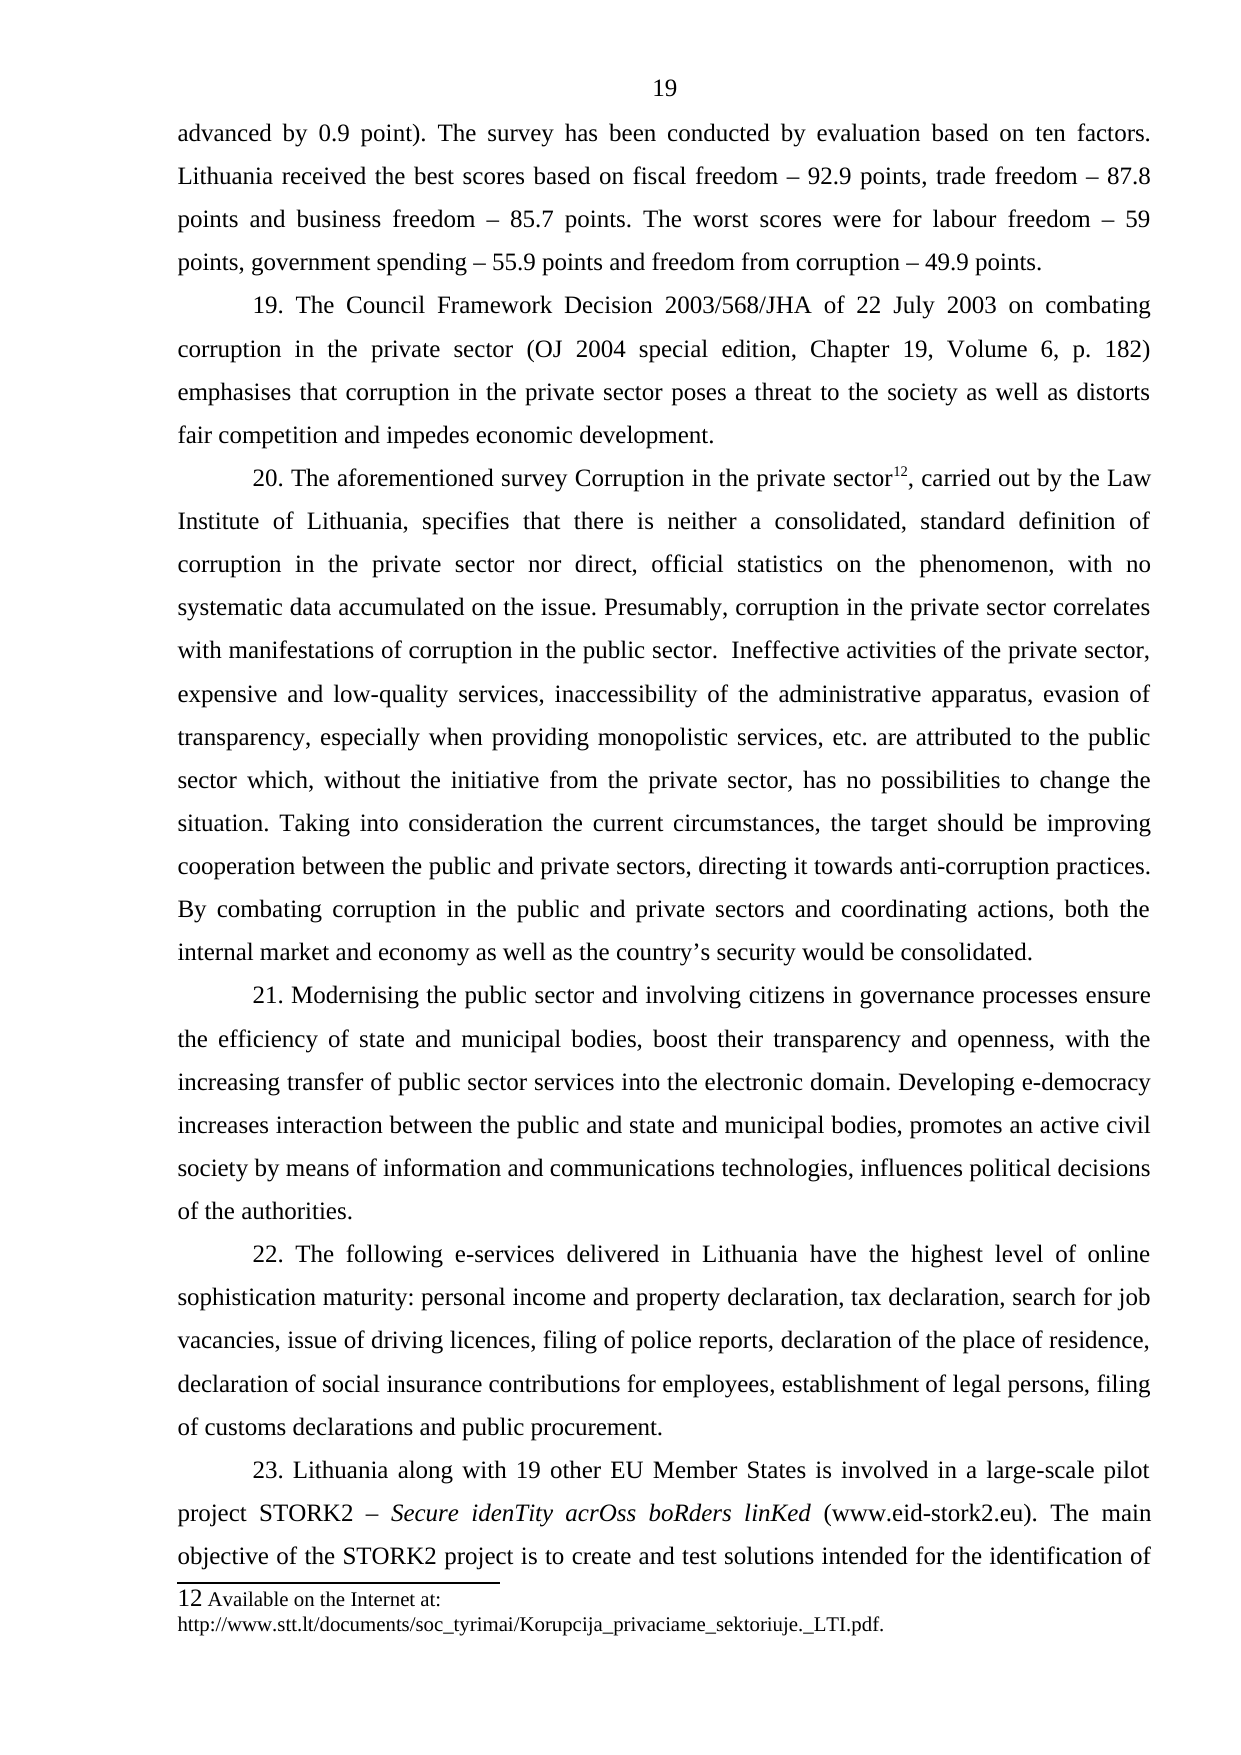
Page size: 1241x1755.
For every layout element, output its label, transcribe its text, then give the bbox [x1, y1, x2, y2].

text advanced by 0.9 point). The survey has been conducted by evaluation based on ten factors. Lithuania received the best scores based on fiscal freedom – 92.9 points, trade freedom – 87.8 points and business freedom – 85.7 points. The worst scores were for labour freedom – 59 points, government spending – 55.9 points and freedom from corruption – 49.9 points. [177, 118, 1152, 276]
text 20. The aforementioned survey Corruption in the private sector, carried out by the Law Institute of Lithuania, specifies that there is neither a consolidated, standard definition of corruption in the private sector nor direct, official statistics on the phenomenon, with no systematic data accumulated on the issue. Presumably, corruption in the private sector correlates with manifestations of corruption in the public sector. Ineffective activities of the private sector, expensive and low-quality services, inaccessibility of the administrative apparatus, evasion of transparency, especially when providing monopolistic services, etc. are attributed to the public sector which, without the initiative from the private sector, has no possibilities to change the situation. Taking into consideration the current circumstances, the target should be improving cooperation between the public and private sectors, directing it towards anti-corruption practices. By combating corruption in the public and private sectors and coordinating actions, both the internal market and economy as well as the country’s security would be consolidated. [177, 463, 1152, 966]
text 19. The Council Framework Decision 2003/568/JHA of 22 July 2003 on combating corruption in the private sector (OJ 2004 special edition, Chapter 19, Volume 6, p. 182) emphasises that corruption in the private sector poses a threat to the society as well as distorts fair competition and impedes economic development. [177, 291, 1152, 449]
text 23. Lithuania along with 19 other EU Member States is involved in a large-scale pilot project STORK2 – Secure idenTity acrOss boRders linKed (www.eid-stork2.eu). The main objective of the STORK2 project is to create and test solutions intended for the identification of [177, 1455, 1152, 1570]
text Available on the Internet at: http://www.stt.lt/documents/soc_tyrimai/Korupcija_privaciame_sektoriuje._LTI.pdf. [177, 1583, 1152, 1636]
text 21. Modernising the public sector and involving citizens in governance processes ensure the efficiency of state and municipal bodies, boost their transparency and openness, with the increasing transfer of public sector services into the electronic domain. Developing e-democracy increases interaction between the public and state and municipal bodies, promotes an active civil society by means of information and communications technologies, influences political decisions of the authorities. [177, 981, 1152, 1225]
text 22. The following e-services delivered in Lithuania have the highest level of online sophistication maturity: personal income and property declaration, tax declaration, search for job vacancies, issue of driving licences, filing of police reports, declaration of the place of residence, declaration of social insurance contributions for employees, establishment of legal persons, filing of customs declarations and public procurement. [177, 1239, 1152, 1441]
